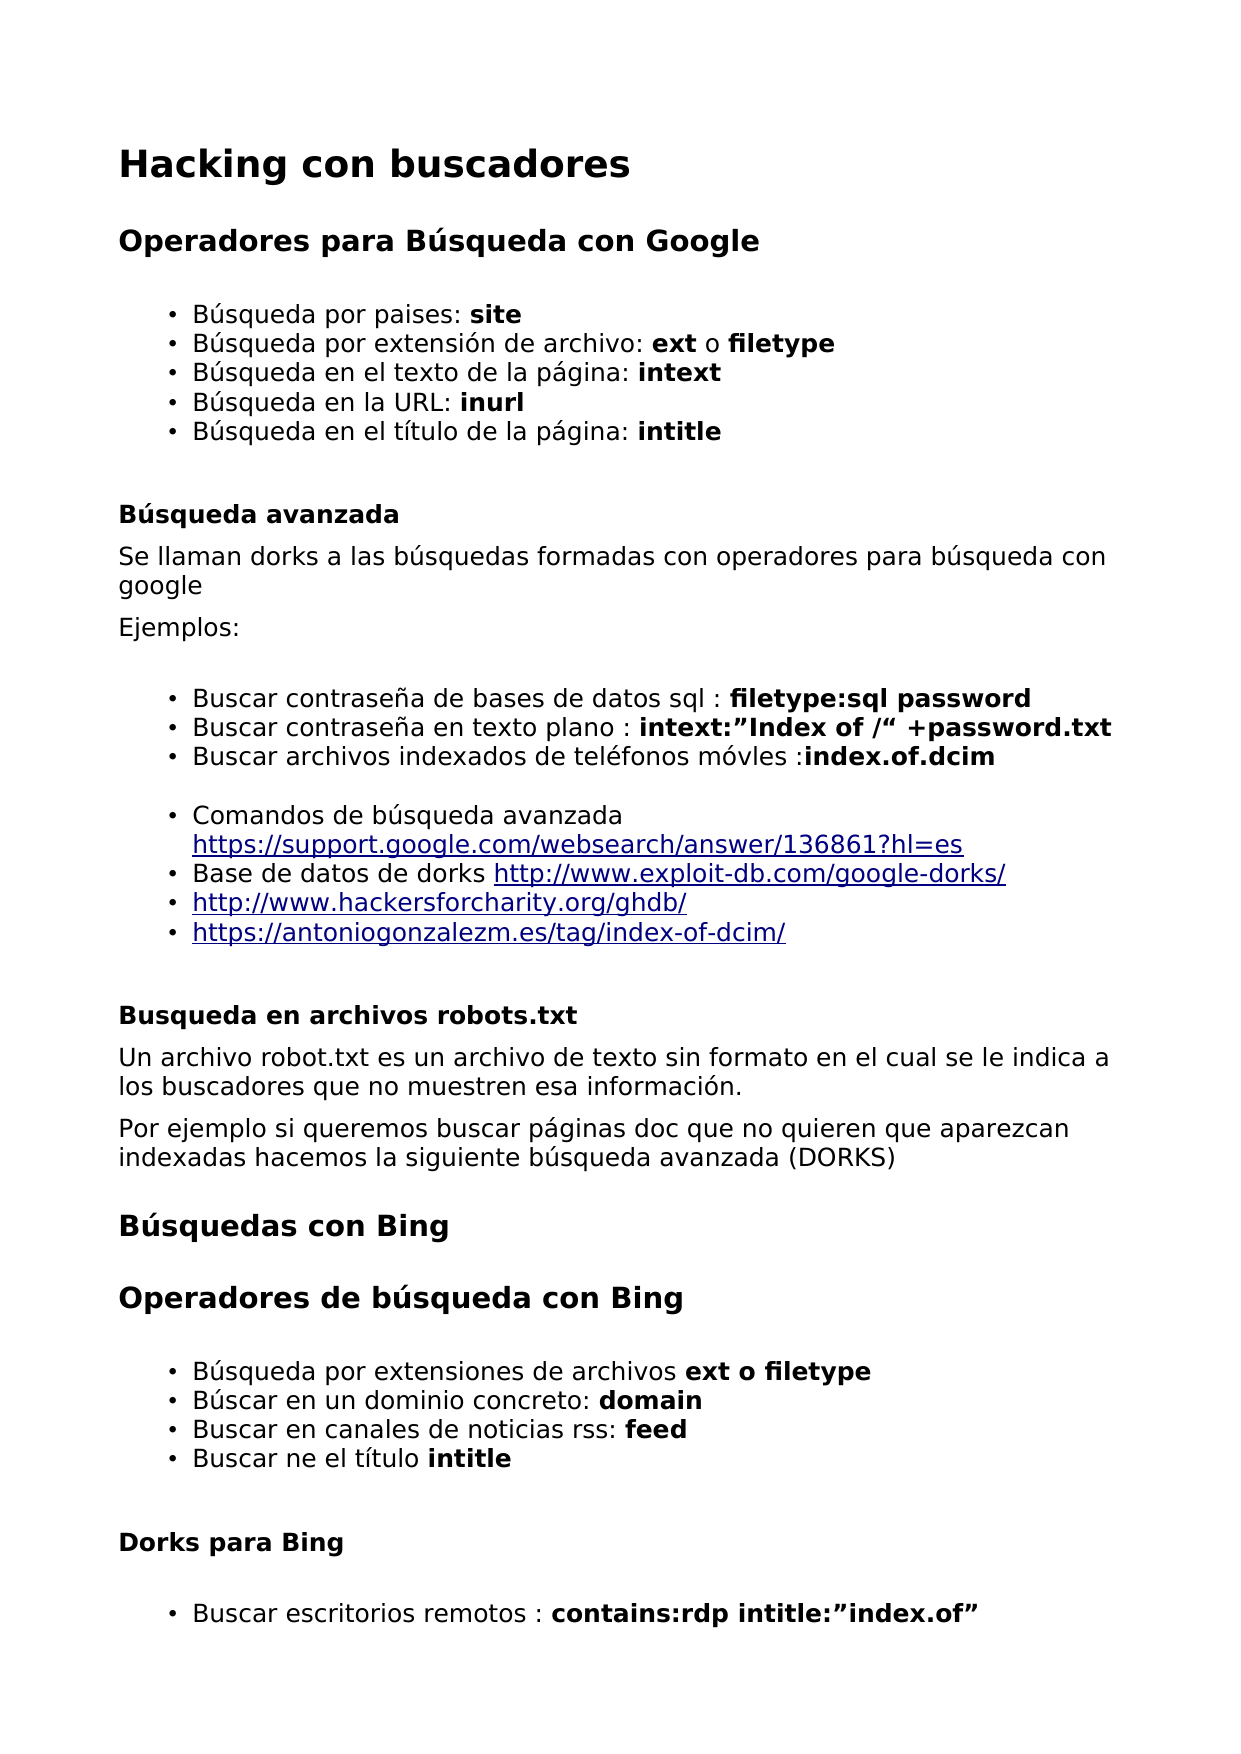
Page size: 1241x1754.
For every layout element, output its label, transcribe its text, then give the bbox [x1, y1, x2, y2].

subtitle Busqueda en archivos robots.txt [118, 1001, 1122, 1031]
list Búsqueda en el texto de la página: intext [177, 358, 1122, 388]
list Búsqueda en el título de la página: intitle [177, 417, 1122, 446]
list Buscar contraseña de bases de datos sql : filetype:sql password [177, 684, 1122, 713]
subtitle Hacking con buscadores [118, 143, 1122, 187]
list Base de datos de dorks http://www.exploit-db.com/google-dorks/ [177, 859, 1122, 889]
list Buscar archivos indexados de teléfonos móvles :index.of.dcim [177, 742, 1122, 772]
text Se llaman dorks a las búsquedas formadas con operadores para búsqueda con google [118, 542, 1122, 601]
list Búsqueda por extensiones de archivos ext o filetype [177, 1357, 1122, 1386]
subtitle Búsqueda avanzada [118, 501, 1122, 530]
list Buscar ne el título intitle [177, 1445, 1122, 1474]
text Por ejemplo si queremos buscar páginas doc que no quieren que aparezcan indexadas hacemos la siguiente búsqueda avanzada (DORKS) [118, 1114, 1122, 1172]
list Búsqueda por paises: site [177, 300, 1122, 329]
list Buscar contraseña en texto plano : intext:”Index of /“ +password.txt [177, 713, 1122, 742]
list Buscar escritorios remotos : contains:rdp intitle:”index.of” [177, 1599, 1122, 1629]
list Buscar en canales de noticias rss: feed [177, 1416, 1122, 1445]
list Búsqueda en la URL: inurl [177, 388, 1122, 417]
text Ejemplos: [118, 613, 1122, 642]
subtitle Operadores para Búsqueda con Google [118, 224, 1122, 258]
list Búsqueda por extensión de archivo: ext o filetype [177, 329, 1122, 358]
subtitle Operadores de búsqueda con Bing [118, 1281, 1122, 1315]
list Comandos de búsqueda avanzada https://support.google.com/websearch/answer/136861?hl=es [177, 801, 1122, 859]
subtitle Dorks para Bing [118, 1528, 1122, 1557]
text Un archivo robot.txt es un archivo de texto sin formato en el cual se le indica a los buscadores que no muestren esa información. [118, 1043, 1122, 1101]
subtitle Búsquedas con Bing [118, 1210, 1122, 1244]
list https://antoniogonzalezm.es/tag/index-of-dcim/ [177, 918, 1122, 947]
list http://www.hackersforcharity.org/ghdb/ [177, 889, 1122, 918]
list Búscar en un dominio concreto: domain [177, 1386, 1122, 1416]
